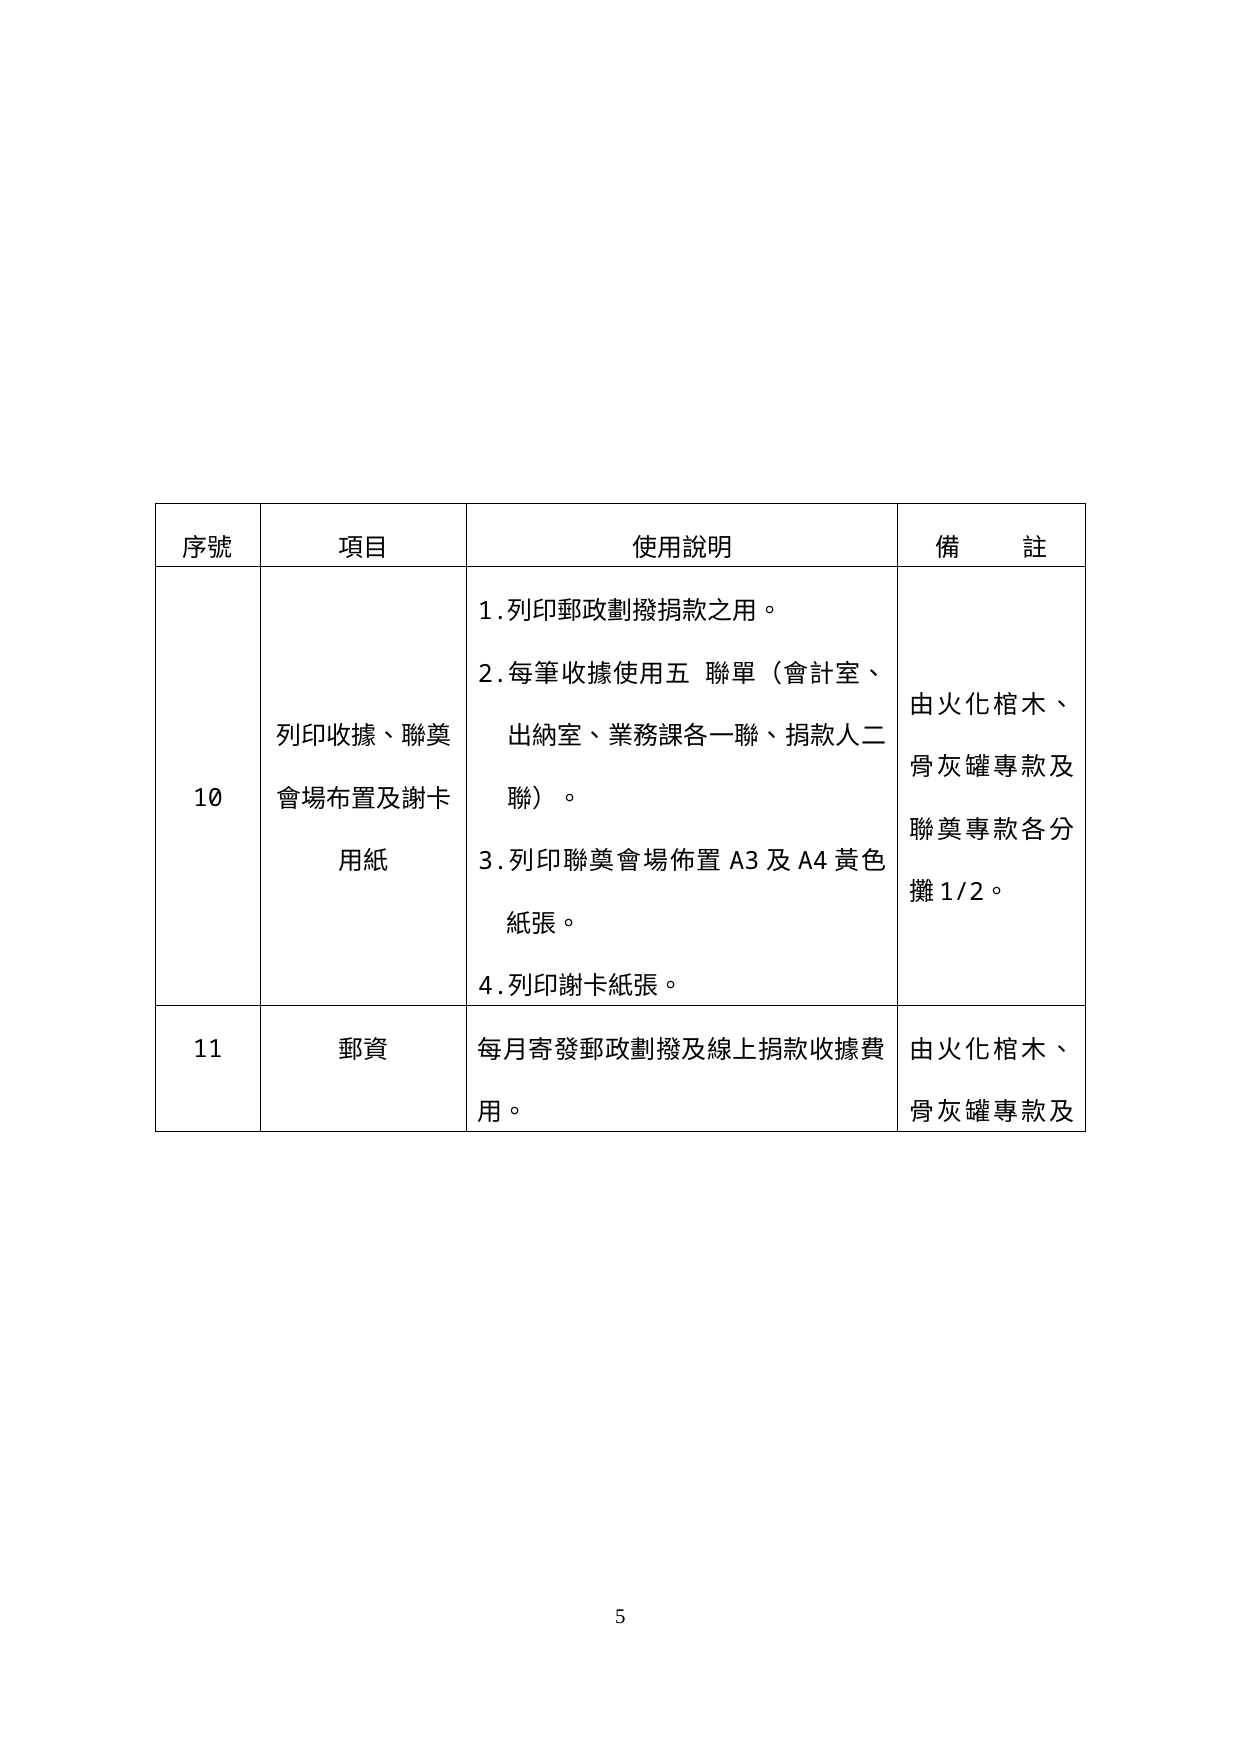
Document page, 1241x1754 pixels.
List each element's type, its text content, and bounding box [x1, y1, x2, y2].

table_cell 由火化棺木、骨灰罐專款及聯奠專款各分攤1/2。 [898, 567, 1085, 1004]
table_cell 1.列印郵政劃撥捐款之用。 2.每筆收據使用五 聯單（會計室、出納室、業務課各一聯、捐款人二聯）。 3.列印聯奠會場佈置A3及A4黃色紙張。 4.列印謝卡紙張。 [467, 567, 897, 1004]
table_header 備 註 [898, 504, 1085, 566]
table_cell 郵資 [261, 1006, 466, 1131]
table_cell 列印收據、聯奠會場布置及謝卡用紙 [261, 567, 466, 1004]
table_cell 10 [156, 567, 260, 1004]
table_header 序號 [156, 504, 260, 566]
table_header 項目 [261, 504, 466, 566]
table_cell 11 [156, 1006, 260, 1131]
table_cell 由火化棺木、骨灰罐專款及 [898, 1006, 1085, 1131]
table_cell 每月寄發郵政劃撥及線上捐款收據費用。 [467, 1006, 897, 1131]
table_header 使用說明 [467, 504, 897, 566]
